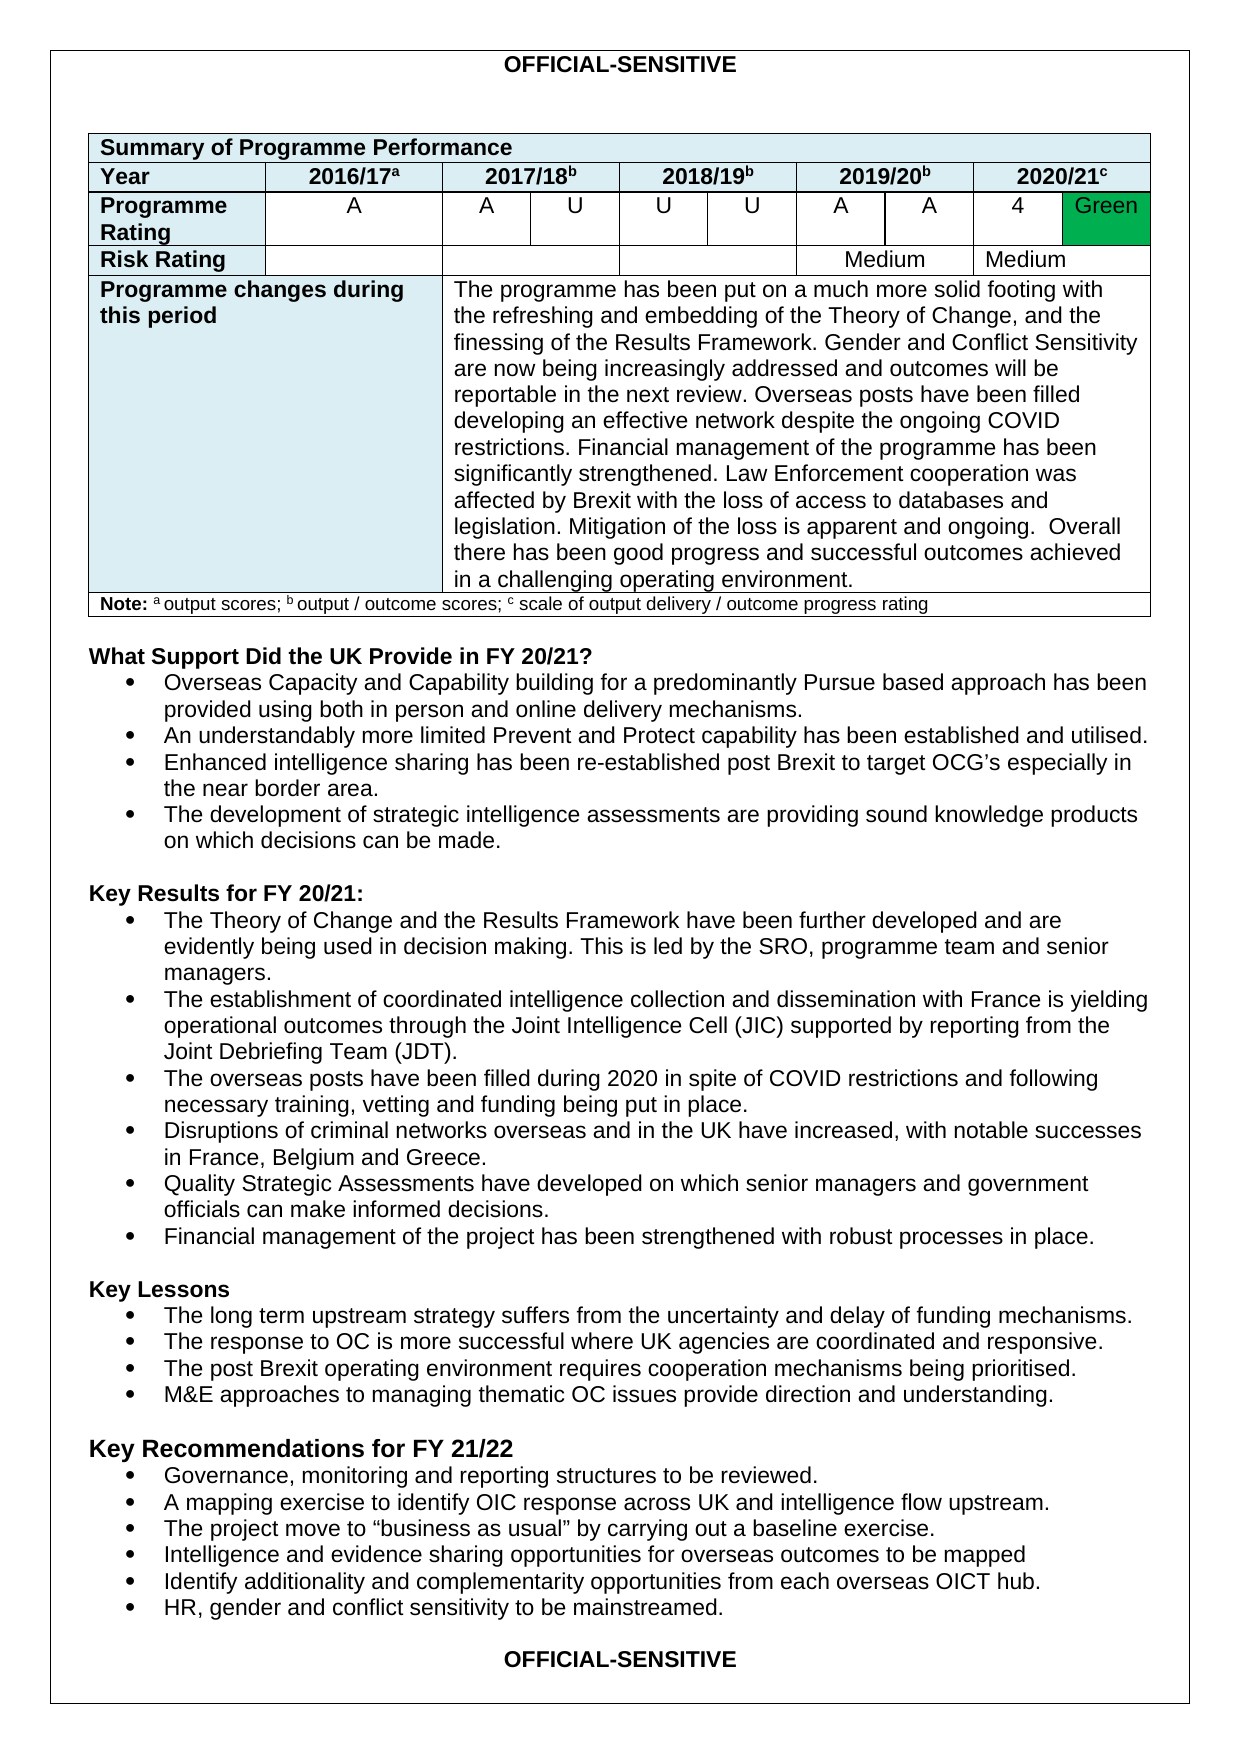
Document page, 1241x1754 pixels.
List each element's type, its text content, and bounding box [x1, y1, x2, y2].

table_cell 2018/19b [620, 163, 796, 191]
table_cell [266, 246, 442, 275]
list M&E approaches to managing thematic OC issues provide direction and understanding. [126, 1381, 1152, 1407]
table_cell Green [1063, 193, 1150, 245]
list The establishment of coordinated intelligence collection and dissemination with France is yielding operational outcomes through the Joint Intelligence Cell (JIC) supported by reporting from the Joint Debriefing Team (JDT). [126, 986, 1152, 1065]
table_cell 2016/17a [266, 163, 442, 191]
list The post Brexit operating environment requires cooperation mechanisms being prioritised. [126, 1354, 1152, 1381]
table_cell U [531, 193, 619, 245]
table_cell 4 [974, 193, 1062, 245]
table_cell 2020/21c [974, 163, 1150, 191]
list The overseas posts have been filled during 2020 in spite of COVID restrictions and following necessary training, vetting and funding being put in place. [126, 1065, 1152, 1117]
list HR, gender and conflict sensitivity to be mainstreamed. [126, 1594, 1152, 1621]
list Governance, monitoring and reporting structures to be reviewed. [126, 1462, 1152, 1489]
table_cell A [886, 193, 973, 245]
list A mapping exercise to identify OIC response across UK and intelligence flow upstream. [126, 1489, 1152, 1515]
table_cell [443, 246, 619, 275]
table_cell Note: a output scores; b output / outcome scores; c scale of output delivery / outcome progress rating [89, 593, 1150, 616]
list Overseas Capacity and Capability building for a predominantly Pursue based approach has been provided using both in person and online delivery mechanisms. [126, 669, 1152, 722]
list Quality Strategic Assessments have developed on which senior managers and government officials can make informed decisions. [126, 1170, 1152, 1223]
table_cell Programme changes during this period [89, 276, 442, 592]
table_cell A [797, 193, 884, 245]
table_cell Programme Rating [89, 193, 265, 245]
list The response to OC is more successful where UK agencies are coordinated and responsive. [126, 1328, 1152, 1354]
text Key Lessons [89, 1276, 1152, 1302]
table_cell [620, 246, 796, 275]
table_cell The programme has been put on a much more solid footing with the refreshing and embedding of the Theory of Change, and the finessing of the Results Framework. Gender and Conflict Sensitivity are now being increasingly addressed and outcomes will be reportable in the next review. Overseas posts have been filled developing an effective network despite the ongoing COVID restrictions. Financial management of the programme has been significantly strengthened. Law Enforcement cooperation was affected by Brexit with the loss of access to databases and legislation. Mitigation of the loss is apparent and ongoing. Overall there has been good progress and successful outcomes achieved in a challenging operating environment. [443, 276, 1150, 592]
text What Support Did the UK Provide in FY 20/21? [89, 643, 1152, 669]
list Enhanced intelligence sharing has been re-established post Brexit to target OCG’s especially in the near border area. [126, 748, 1152, 801]
table_cell U [708, 193, 796, 245]
list An understandably more limited Prevent and Protect capability has been established and utilised. [126, 722, 1152, 748]
list The Theory of Change and the Results Framework have been further developed and are evidently being used in decision making. This is led by the SRO, programme team and senior managers. [126, 907, 1152, 986]
table_cell Medium [797, 246, 973, 275]
list Financial management of the project has been strengthened with robust processes in place. [126, 1223, 1152, 1249]
list The long term upstream strategy suffers from the uncertainty and delay of funding mechanisms. [126, 1302, 1152, 1328]
list Intelligence and evidence sharing opportunities for overseas outcomes to be mapped [126, 1541, 1152, 1568]
table_cell Medium [974, 246, 1150, 275]
list The project move to “business as usual” by carrying out a baseline exercise. [126, 1515, 1152, 1541]
table_cell Risk Rating [89, 246, 265, 275]
list Disruptions of criminal networks overseas and in the UK have increased, with notable successes in France, Belgium and Greece. [126, 1117, 1152, 1170]
list Identify additionality and complementarity opportunities from each overseas OICT hub. [126, 1568, 1152, 1594]
table_cell A [443, 193, 530, 245]
text Key Results for FY 20/21: [89, 880, 1152, 907]
table_cell Year [89, 163, 265, 191]
table_cell 2017/18b [443, 163, 619, 191]
table_cell A [266, 193, 442, 245]
list The development of strategic intelligence assessments are providing sound knowledge products on which decisions can be made. [126, 801, 1152, 854]
text Key Recommendations for FY 21/22 [89, 1434, 1152, 1462]
table_header Summary of Programme Performance [89, 134, 1150, 162]
table_cell 2019/20b [797, 163, 973, 191]
table_cell U [620, 193, 707, 245]
